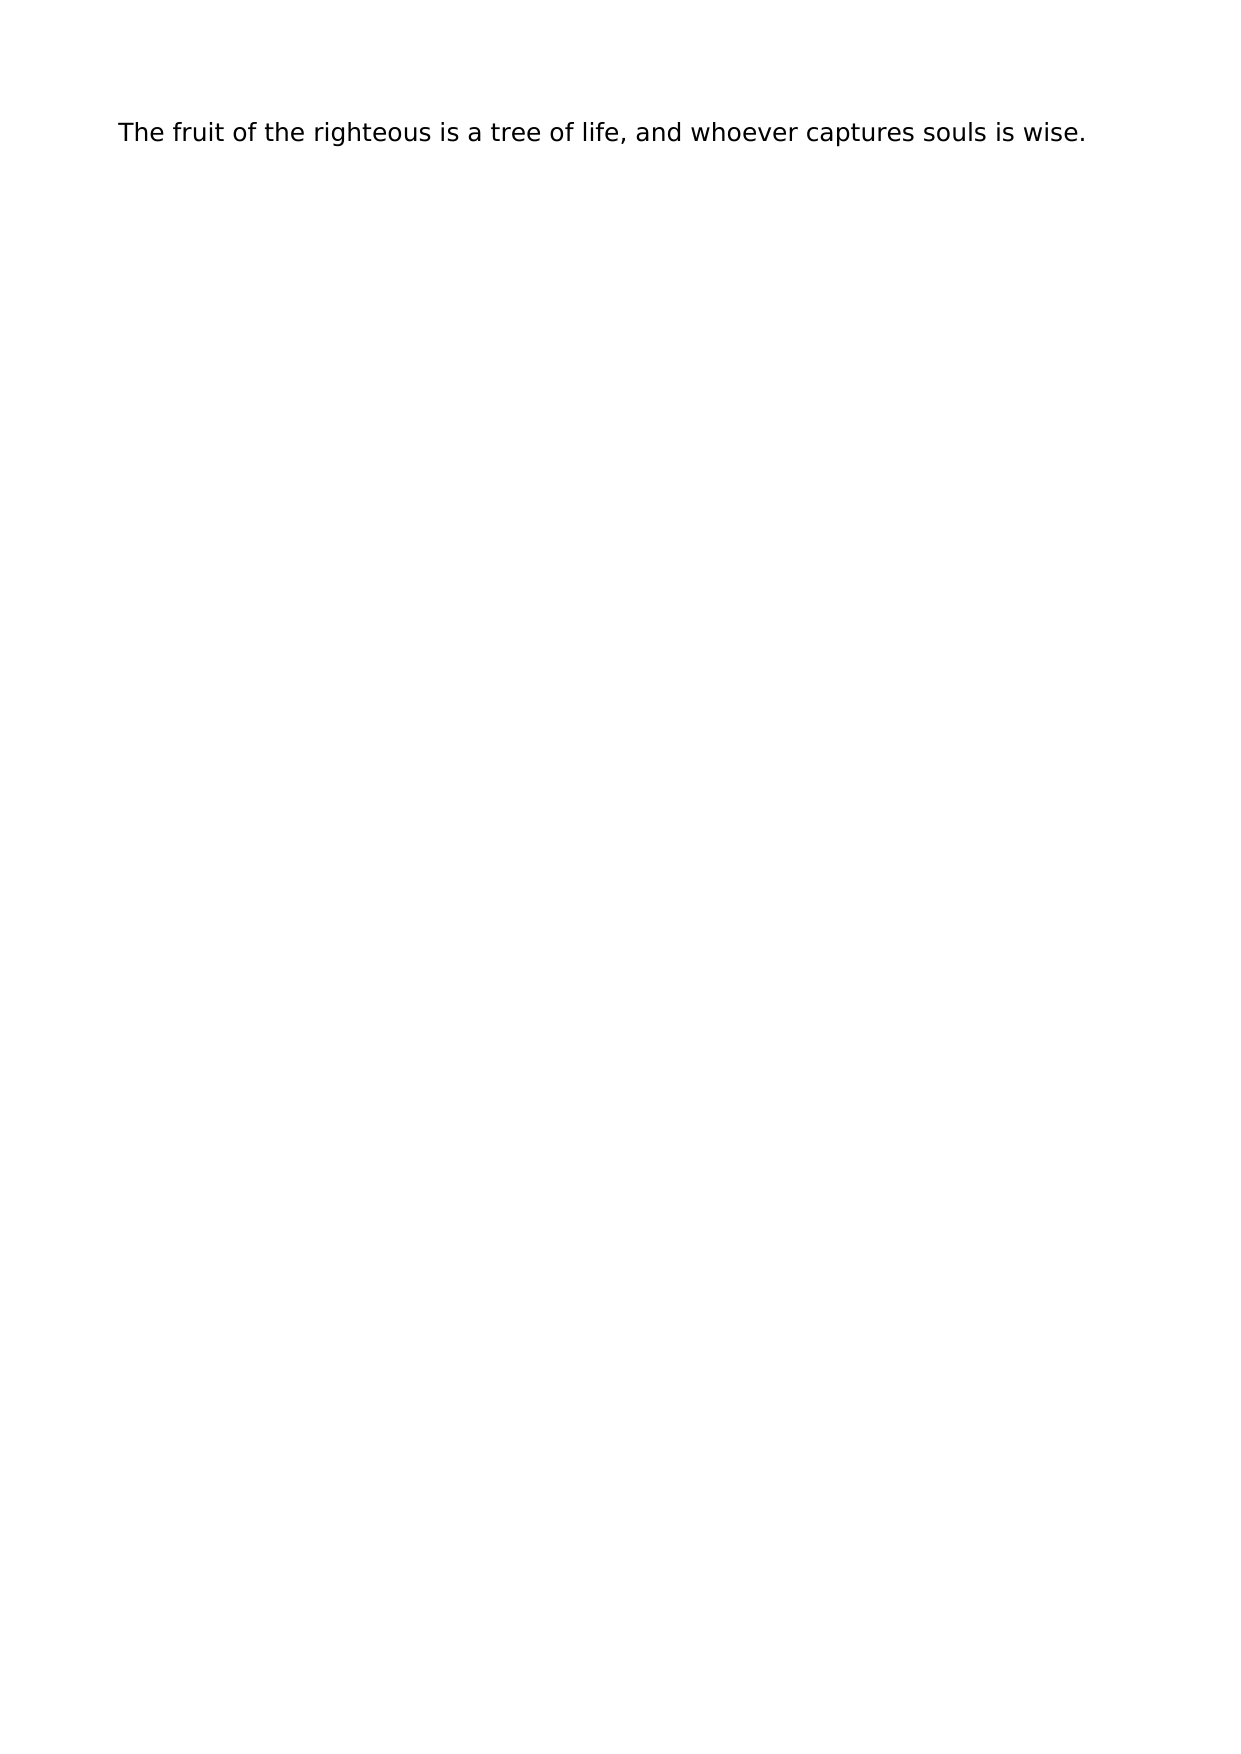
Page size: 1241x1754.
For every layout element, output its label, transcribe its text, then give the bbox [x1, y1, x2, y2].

text The fruit of the righteous is a tree of life, and whoever captures souls is wise. [118, 118, 1122, 147]
